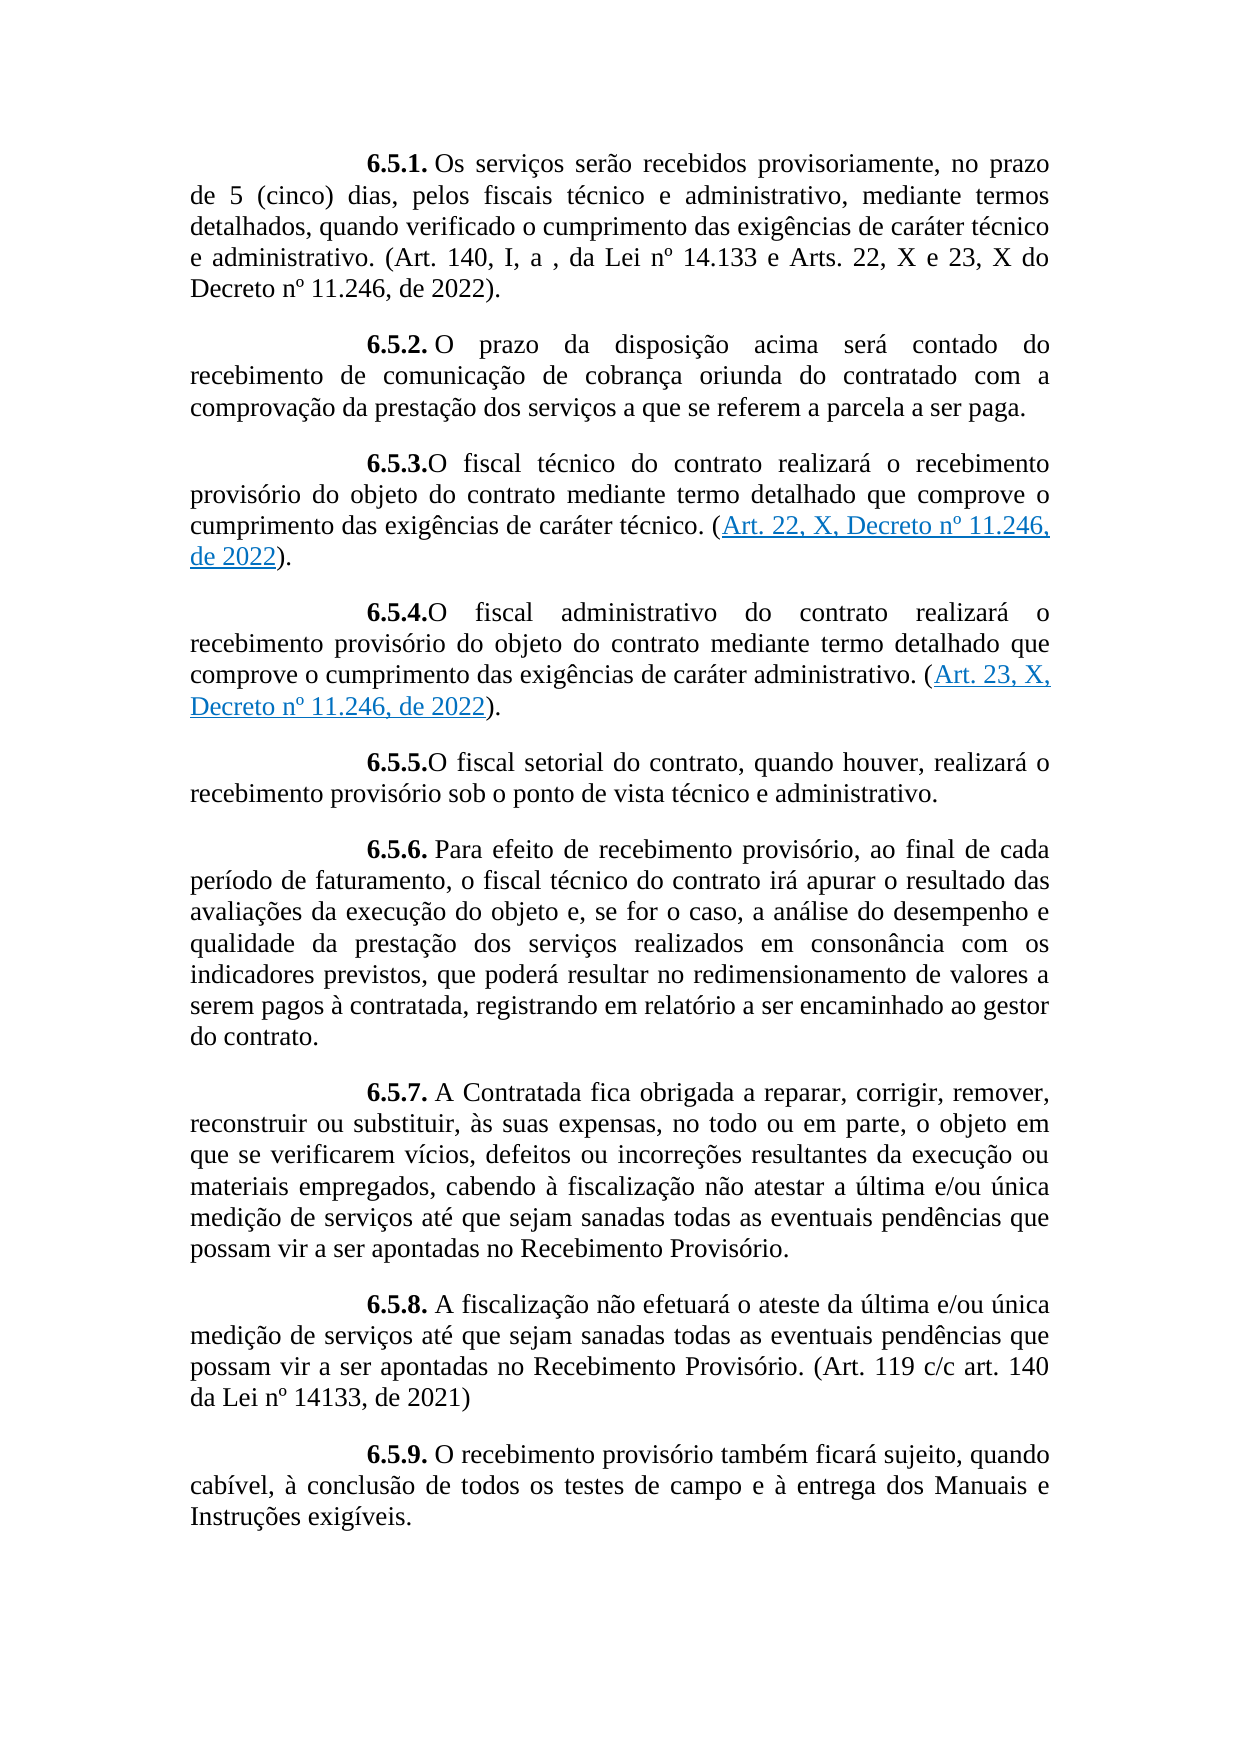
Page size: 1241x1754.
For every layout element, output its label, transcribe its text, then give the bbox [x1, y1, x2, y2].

text 6.5.6. Para efeito de recebimento provisório, ao final de cada período de faturamento, o fiscal técnico do contrato irá apurar o resultado das avaliações da execução do objeto e, se for o caso, a análise do desempenho e qualidade da prestação dos serviços realizados em consonância com os indicadores previstos, que poderá resultar no redimensionamento de valores a serem pagos à contratada, registrando em relatório a ser encaminhado ao gestor do contrato. [190, 833, 1051, 1051]
text 6.5.2. O prazo da disposição acima será contado do recebimento de comunicação de cobrança oriunda do contratado com a comprovação da prestação dos serviços a que se referem a parcela a ser paga. [190, 328, 1051, 422]
text 6.5.7. A Contratada fica obrigada a reparar, corrigir, remover, reconstruir ou substituir, às suas expensas, no todo ou em parte, o objeto em que se verificarem vícios, defeitos ou incorreções resultantes da execução ou materiais empregados, cabendo à fiscalização não atestar a última e/ou única medição de serviços até que sejam sanadas todas as eventuais pendências que possam vir a ser apontadas no Recebimento Provisório. [190, 1076, 1051, 1263]
text 6.5.4.O fiscal administrativo do contrato realizará o recebimento provisório do objeto do contrato mediante termo detalhado que comprove o cumprimento das exigências de caráter administrativo. (Art. 23, X, Decreto nº 11.246, de 2022). [190, 596, 1051, 721]
text 6.5.3.O fiscal técnico do contrato realizará o recebimento provisório do objeto do contrato mediante termo detalhado que comprove o cumprimento das exigências de caráter técnico. (Art. 22, X, Decreto nº 11.246, de 2022). [190, 447, 1051, 571]
text 6.5.1. Os serviços serão recebidos provisoriamente, no prazo de 5 (cinco) dias, pelos fiscais técnico e administrativo, mediante termos detalhados, quando verificado o cumprimento das exigências de caráter técnico e administrativo. (Art. 140, I, a , da Lei nº 14.133 e Arts. 22, X e 23, X do Decreto nº 11.246, de 2022). [190, 148, 1051, 303]
text 6.5.5.O fiscal setorial do contrato, quando houver, realizará o recebimento provisório sob o ponto de vista técnico e administrativo. [190, 746, 1051, 808]
text 6.5.9. O recebimento provisório também ficará sujeito, quando cabível, à conclusão de todos os testes de campo e à entrega dos Manuais e Instruções exigíveis. [190, 1438, 1051, 1531]
text 6.5.8. A fiscalização não efetuará o ateste da última e/ou única medição de serviços até que sejam sanadas todas as eventuais pendências que possam vir a ser apontadas no Recebimento Provisório. (Art. 119 c/c art. 140 da Lei nº 14133, de 2021) [190, 1288, 1051, 1413]
